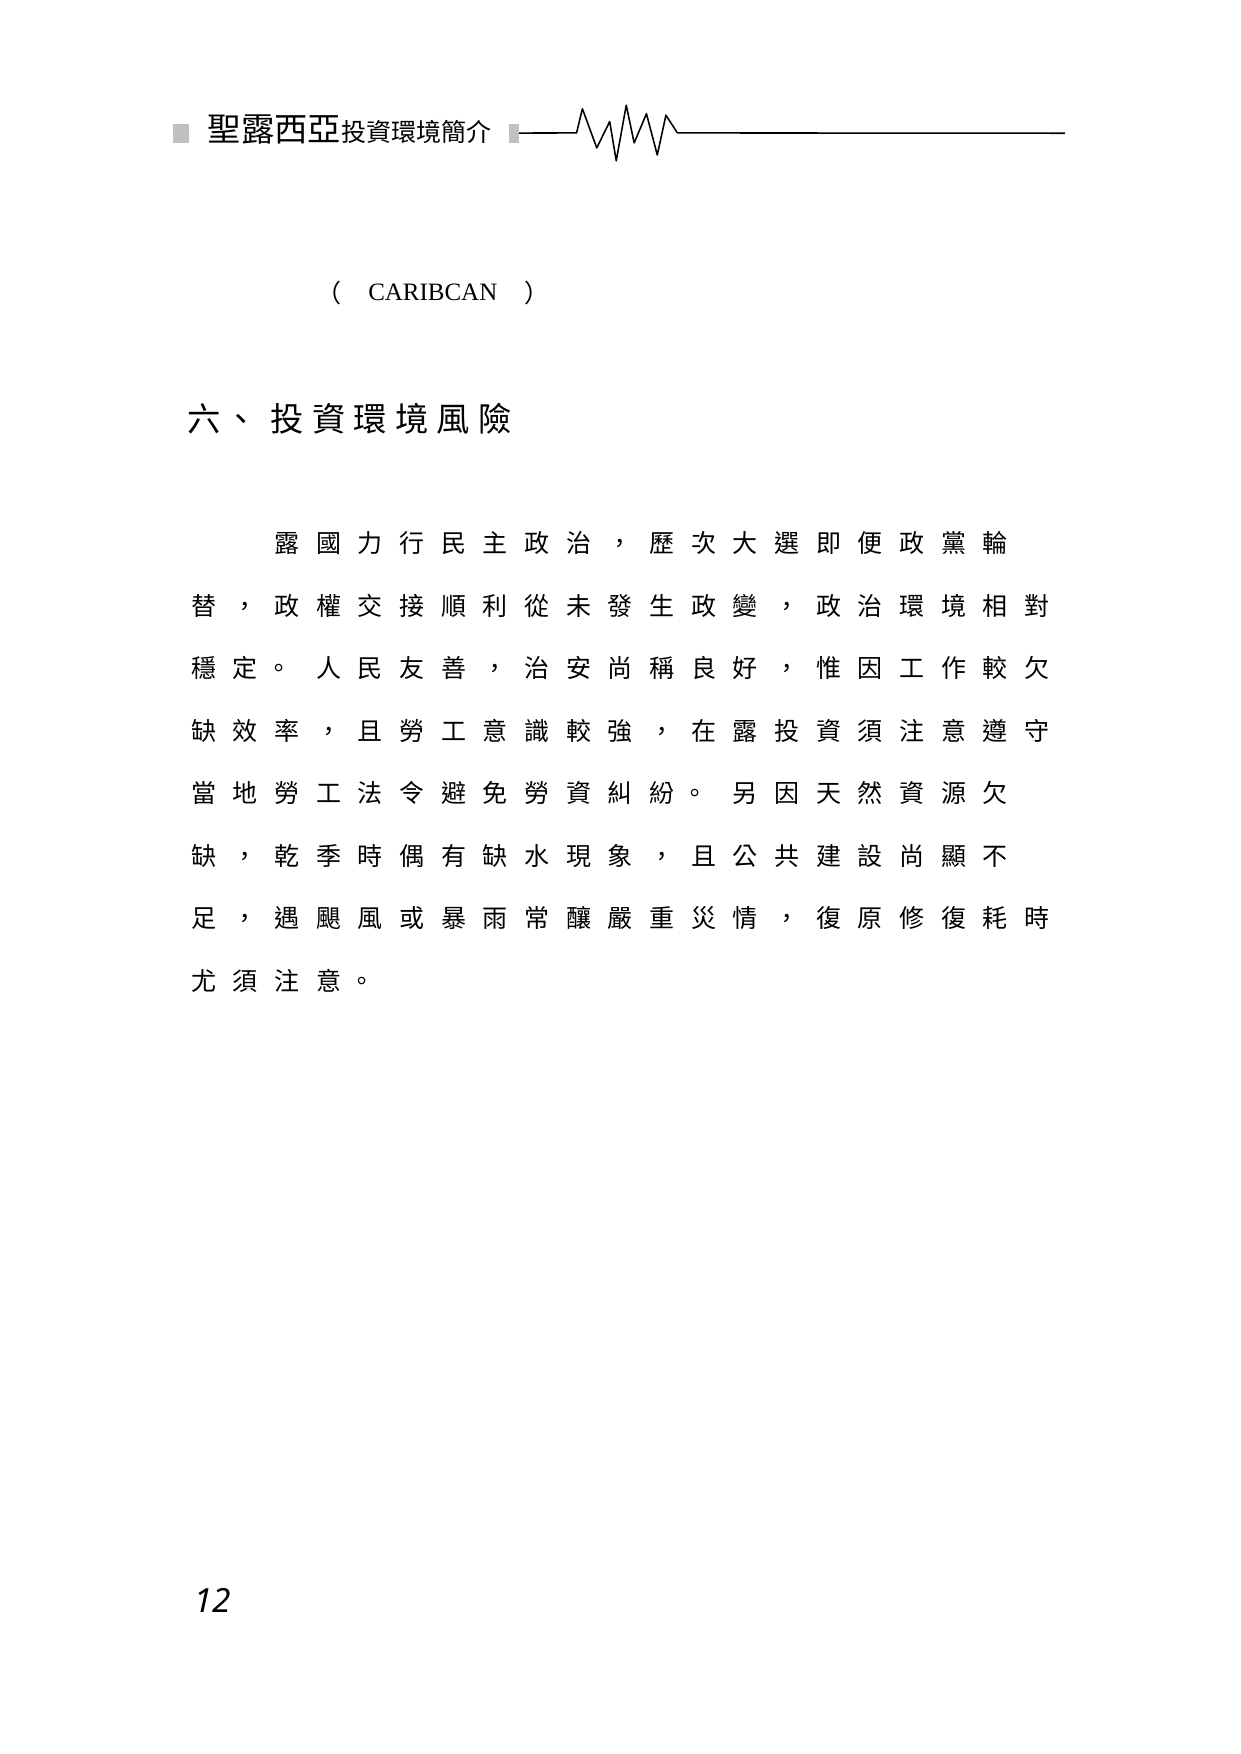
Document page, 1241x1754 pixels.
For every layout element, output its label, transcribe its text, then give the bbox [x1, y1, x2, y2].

text 六、投資環境風險 [183, 375, 1058, 438]
text （CARIBCAN） [207, 250, 1058, 313]
text 露國力行民主政治，歷次大選即便政黨輪替，政權交接順利從未發生政變，政治環境相對穩定。人民友善，治安尚稱良好，惟因工作較欠缺效率，且勞工意識較強，在露投資須注意遵守當地勞工法令避免勞資糾紛。另因天然資源欠缺，乾季時偶有缺水現象，且公共建設尚顯不足，遇颶風或暴雨常釀嚴重災情，復原修復耗時尤須注意。 [183, 500, 1058, 1000]
